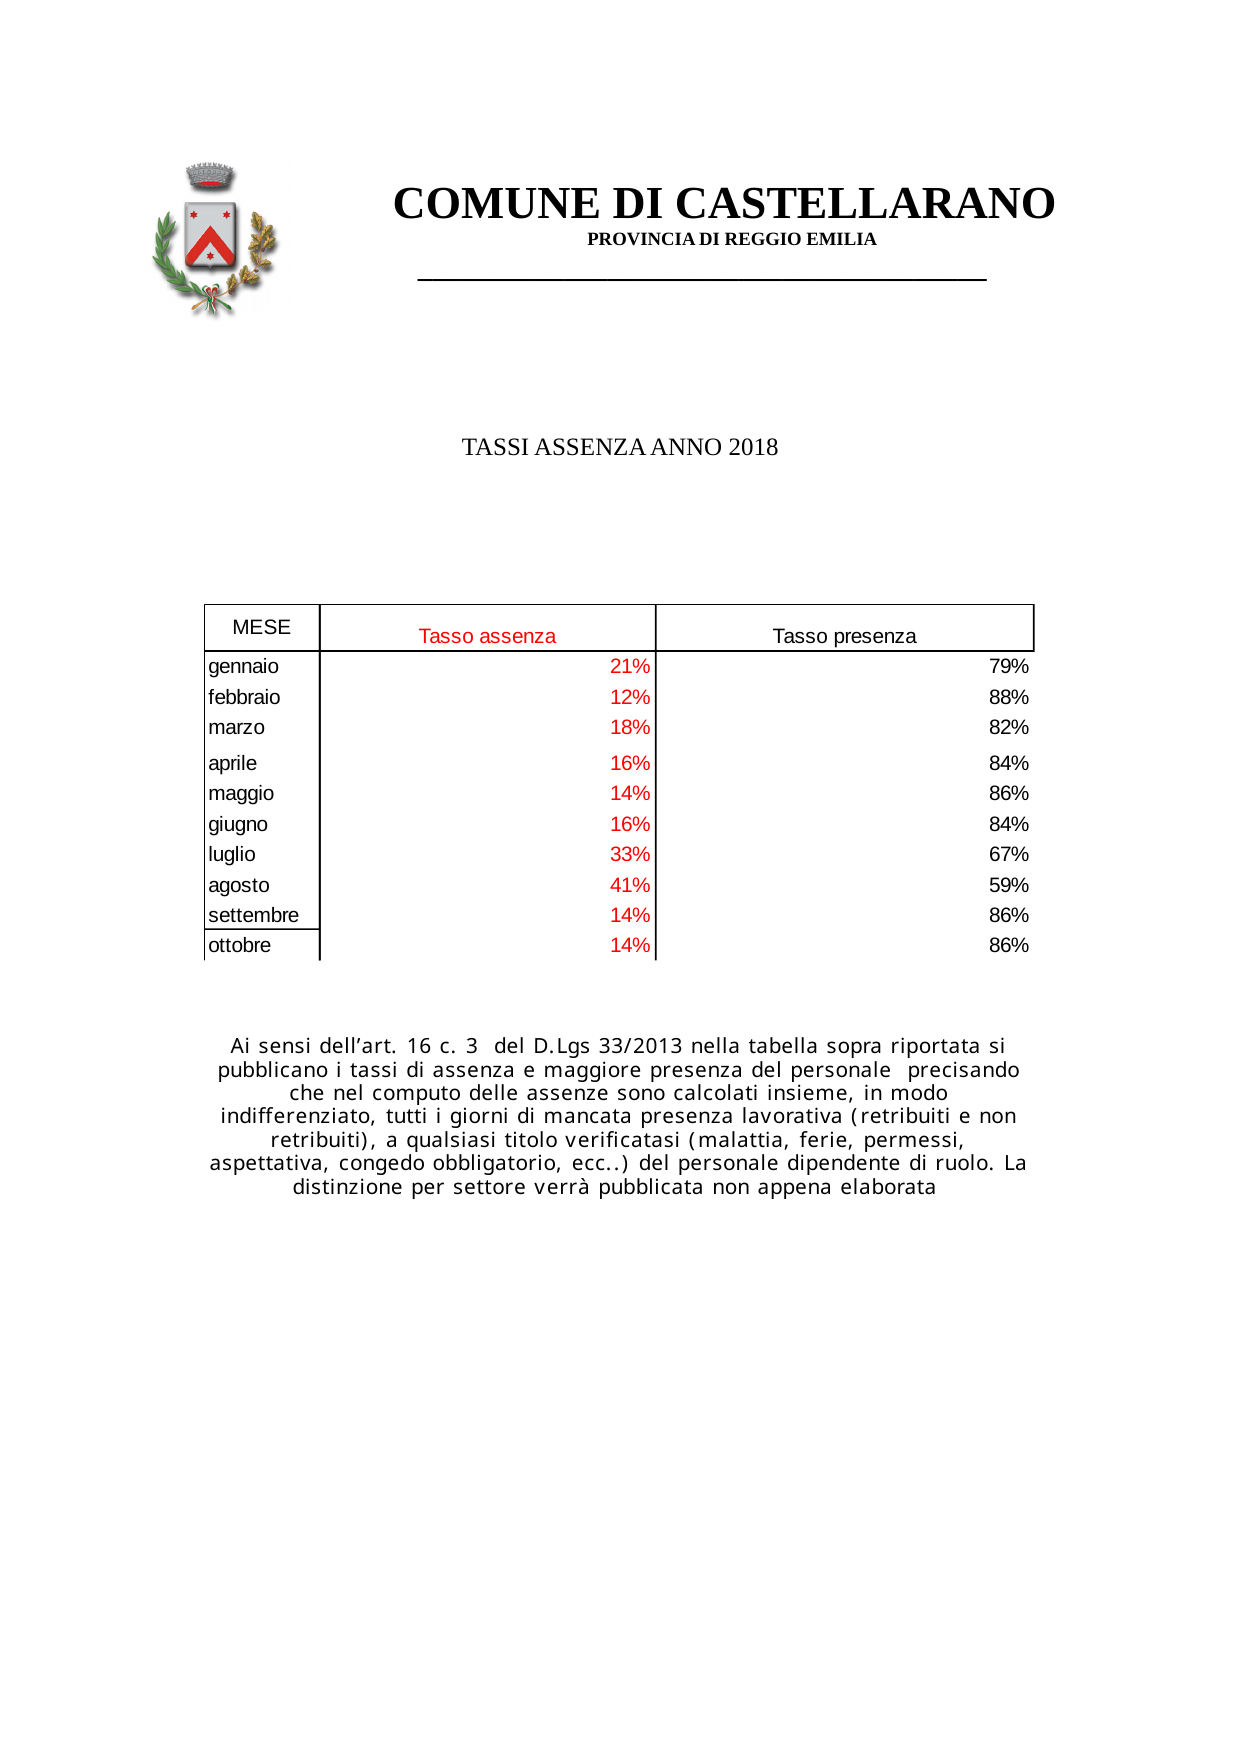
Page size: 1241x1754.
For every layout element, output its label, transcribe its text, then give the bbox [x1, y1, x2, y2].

text TASSI ASSENZA ANNO 2018 [118, 432, 1122, 460]
text _______________________________________ [319, 250, 1086, 283]
subtitle PROVINCIA DI REGGIO EMILIA [319, 228, 1086, 250]
subtitle COMUNE DI CASTELLARANO [319, 176, 1086, 228]
